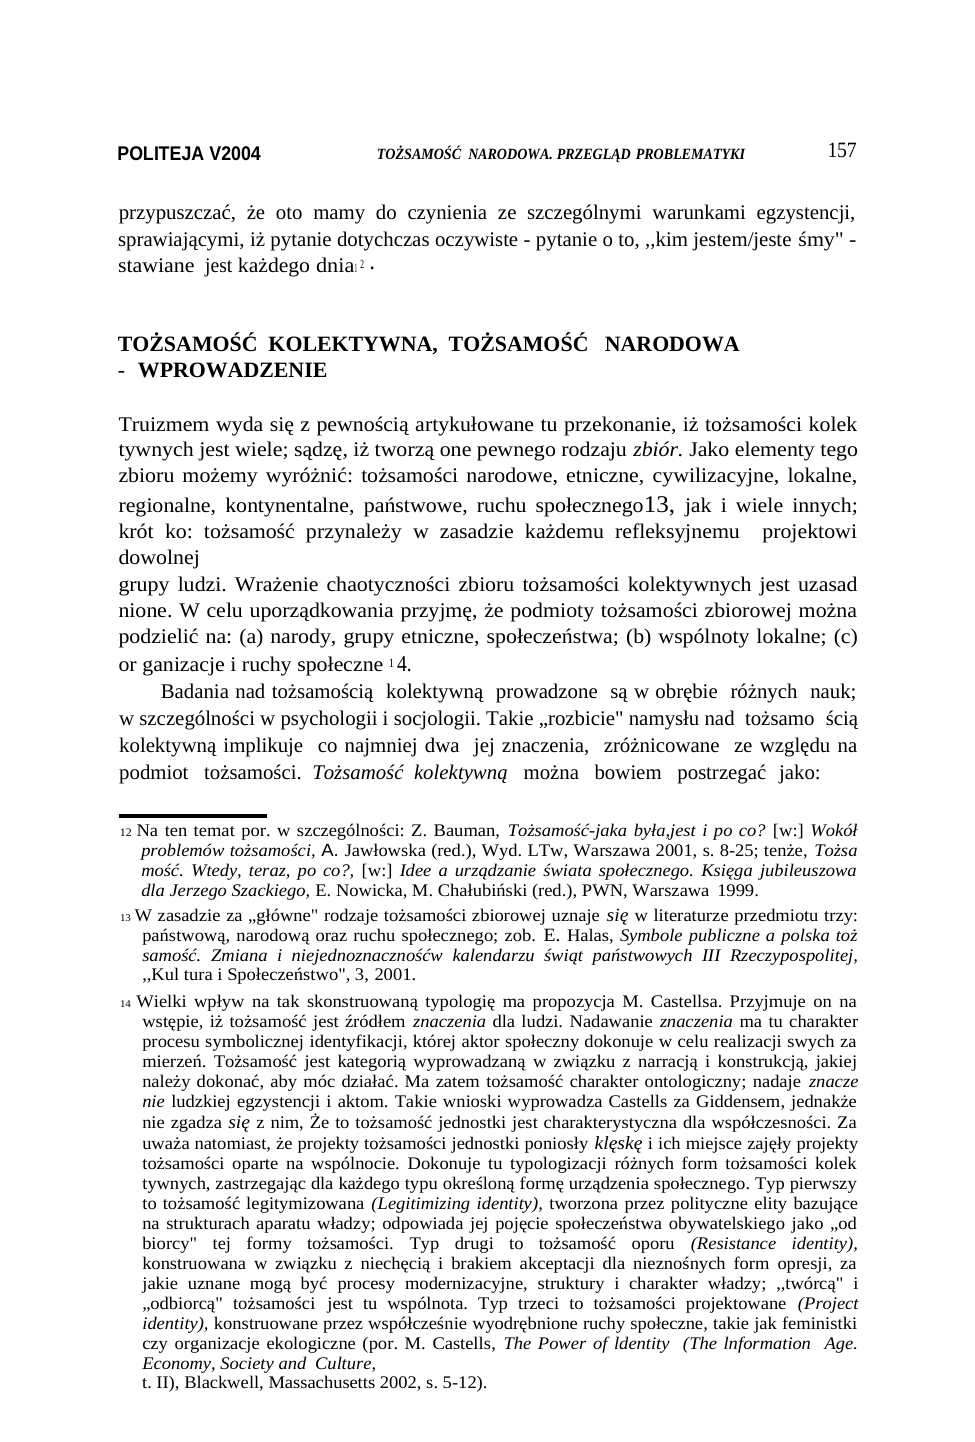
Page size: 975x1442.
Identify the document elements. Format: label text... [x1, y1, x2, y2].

text Badania nad tożsamością kolektywną prowadzone są w obrębie różnych nauk; w szczególności w psychologii i socjologii. Takie „rozbicie" namysłu nad tożsamo­ ścią kolektywną implikuje co najmniej dwa jej znaczenia, zróżnicowane ze względu na podmiot tożsamości. Tożsamość kolektywną można bowiem postrzegać jako: [119, 679, 858, 784]
text przypuszczać, że oto mamy do czynienia ze szczególnymi warunkami egzystencji, sprawiającymi, iż pytanie dotychczas oczywiste - pytanie o to, ,,kim jestem/jeste­ śmy" - stawiane jest każdego dnia1 2 • [118, 200, 856, 277]
text grupy ludzi. Wrażenie chaotyczności zbioru tożsamości kolektywnych jest uzasad­ nione. W celu uporządkowania przyjmę, że podmioty tożsamości zbiorowej można podzielić na: (a) narody, grupy etniczne, społeczeństwa; (b) wspólnoty lokalne; (c) or­ ganizacje i ruchy społeczne 1 4. [118, 572, 858, 676]
text 12 Na ten temat por. w szczególności: Z. Bauman, Tożsamość-jaka była,jest i po co? [w:] Wokół problemów tożsamości, A. Jawłowska (red.), Wyd. LTw, Warszawa 2001, s. 8-25; tenże, Tożsa­ mość. Wtedy, teraz, po co?, [w:] Idee a urządzanie świata społecznego. Księga jubileuszowa dla Jerzego Szackiego, E. Nowicka, M. Chałubiński (red.), PWN, Warszawa 1999. [119, 812, 858, 900]
text 14 Wielki wpływ na tak skonstruowaną typologię ma propozycja M. Castellsa. Przyjmuje on na wstępie, iż tożsamość jest źródłem znaczenia dla ludzi. Nadawanie znaczenia ma tu charakter procesu symbolicznej identyfikacji, której aktor społeczny dokonuje w celu realizacji swych za­ mierzeń. Tożsamość jest kategorią wyprowadzaną w związku z narracją i konstrukcją, jakiej należy dokonać, aby móc działać. Ma zatem tożsamość charakter ontologiczny; nadaje znacze­ nie ludzkiej egzystencji i aktom. Takie wnioski wyprowadza Castells za Giddensem, jednakże nie zgadza się z nim, Że to tożsamość jednostki jest charakterystyczna dla współczesności. Za­ uważa natomiast, że projekty tożsamości jednostki poniosły klęskę i ich miejsce zajęły projekty tożsamości oparte na wspólnocie. Dokonuje tu typologizacji różnych form tożsamości kolek­ tywnych, zastrzegając dla każdego typu określoną formę urządzenia społecznego. Typ pierwszy to tożsamość legitymizowana (Legitimizing identity), tworzona przez polityczne elity bazujące na strukturach aparatu władzy; odpowiada jej pojęcie społeczeństwa obywatelskiego jako „od­ biorcy" tej formy tożsamości. Typ drugi to tożsamość oporu (Resistance identity), konstruowana w związku z niechęcią i brakiem akceptacji dla nieznośnych form opresji, za jakie uznane mogą być procesy modernizacyjne, struktury i charakter władzy; ,,twórcą" i „odbiorcą" tożsamości jest tu wspólnota. Typ trzeci to tożsamości projektowane (Project identity), konstruowane przez współcześnie wyodrębnione ruchy społeczne, takie jak feministki czy organizacje ekologiczne (por. M. Castells, The Power of ldentity (The lnformation Age. Economy, Society and Culture, [120, 991, 858, 1373]
subtitle TOŻSAMOŚĆ KOLEKTYWNA, TOŻSAMOŚĆ NARODOWA [118, 332, 869, 357]
text Truizmem wyda się z pewnością artykułowane tu przekonanie, iż tożsamości kolek­ tywnych jest wiele; sądzę, iż tworzą one pewnego rodzaju zbiór. Jako elementy tego zbioru możemy wyróżnić: tożsamości narodowe, etniczne, cywilizacyjne, lokalne, regionalne, kontynentalne, państwowe, ruchu społecznego13, jak i wiele innych; krót­ ko: tożsamość przynależy w zasadzie każdemu refleksyjnemu projektowi dowolnej [118, 411, 858, 569]
text t. II), Blackwell, Massachusetts 2002, s. 5-12). [142, 1373, 869, 1393]
text 13 W zasadzie za „główne" rodzaje tożsamości zbiorowej uznaje się w literaturze przedmiotu trzy: państwową, narodową oraz ruchu społecznego; zob. E. Halas, Symbole publiczne a polska toż­ samość. Zmiana i niejednoznacznośćw kalendarzu świąt państwowych III Rzeczypospolitej, ,,Kul­ tura i Społeczeństwo", 3, 2001. [120, 905, 858, 984]
text POLITEJA V2004 TOŻSAMOŚĆ NARODOWA. PRZEGLĄD PROBLEMATYKI 157 [117, 137, 869, 165]
list WPROWADZENIE [118, 357, 869, 382]
